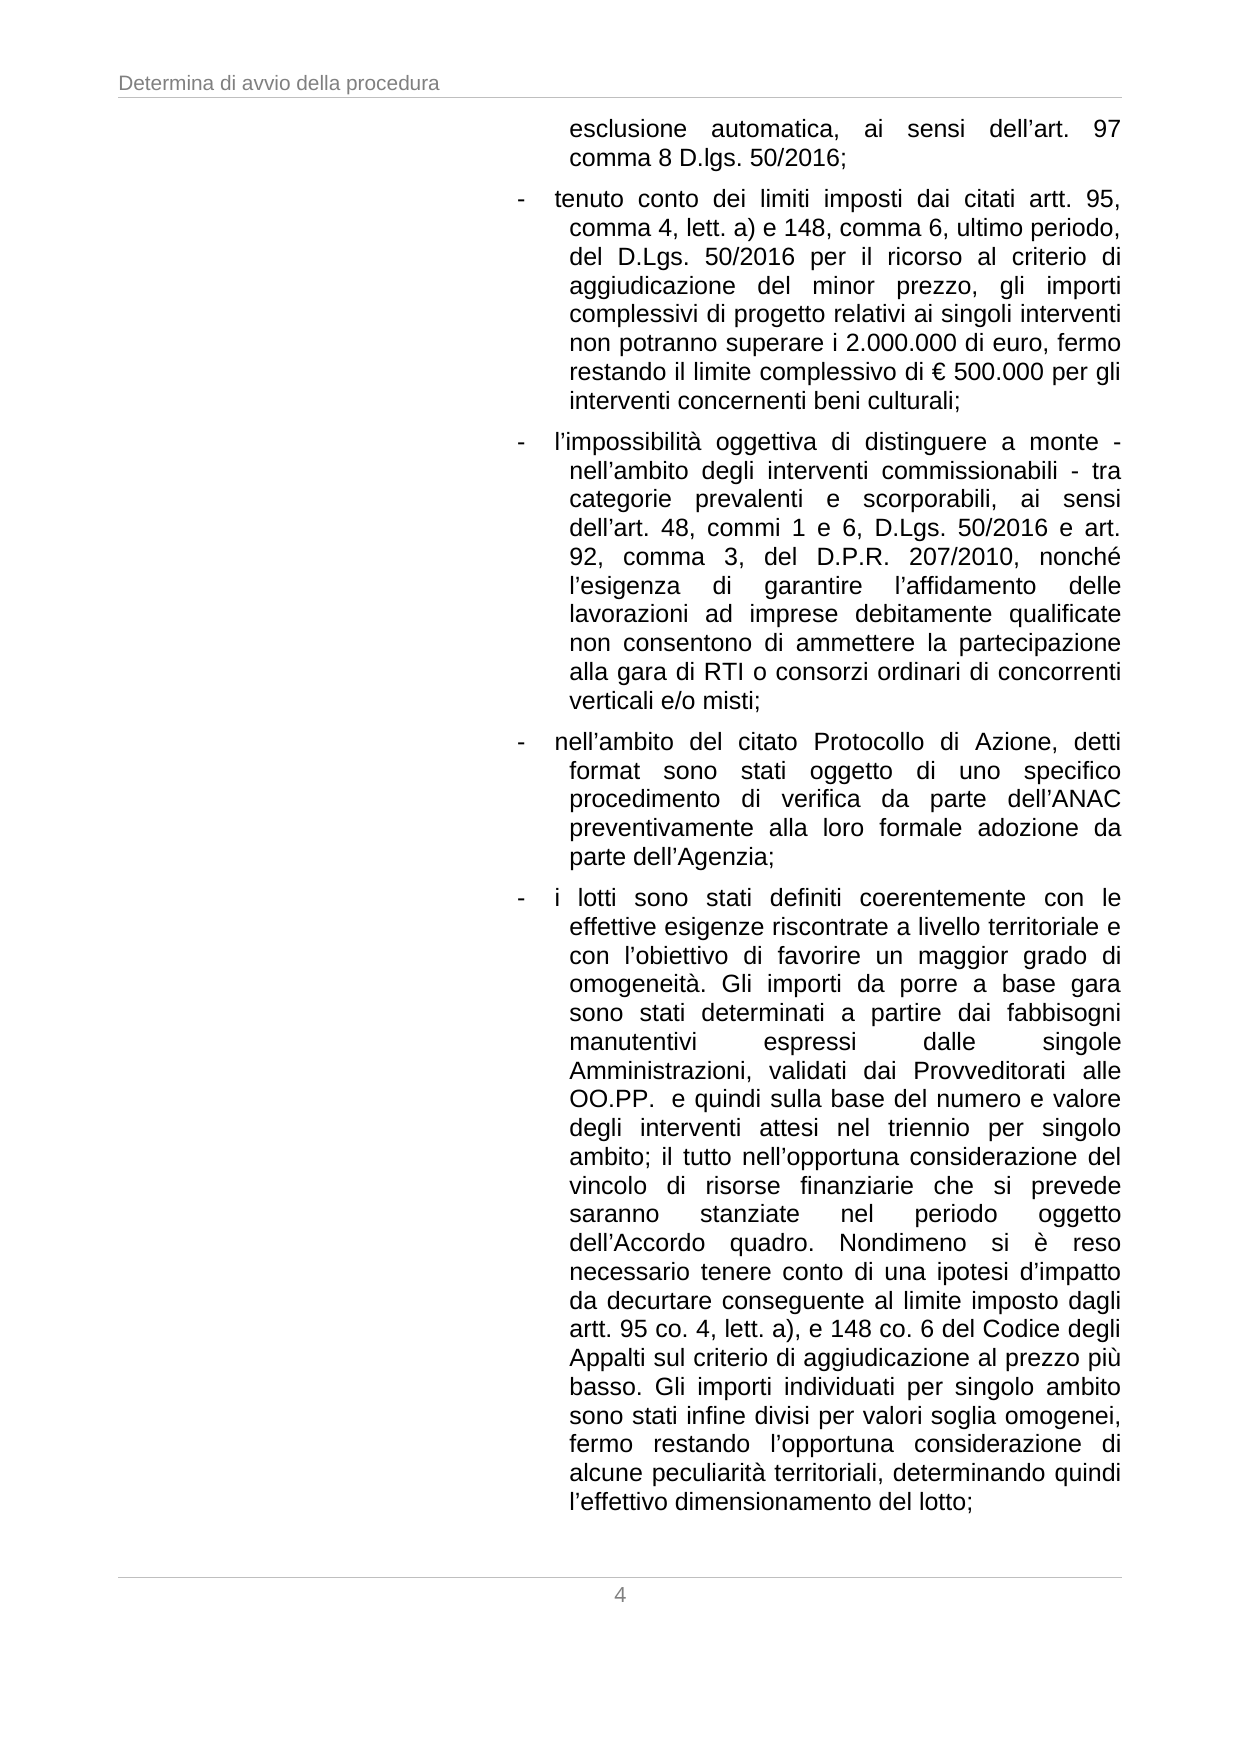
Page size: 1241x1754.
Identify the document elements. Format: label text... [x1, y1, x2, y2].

list esclusione automatica, ai sensi dell’art. 97 comma 8 D.lgs. 50/2016; [517, 114, 1122, 172]
list nell’ambito del citato Protocollo di Azione, detti format sono stati oggetto di uno specifico procedimento di verifica da parte dell’ANAC preventivamente alla loro formale adozione da parte dell’Agenzia; [517, 727, 1122, 871]
list tenuto conto dei limiti imposti dai citati artt. 95, comma 4, lett. a) e 148, comma 6, ultimo periodo, del D.Lgs. 50/2016 per il ricorso al criterio di aggiudicazione del minor prezzo, gli importi complessivi di progetto relativi ai singoli interventi non potranno superare i 2.000.000 di euro, fermo restando il limite complessivo di € 500.000 per gli interventi concernenti beni culturali; [517, 184, 1122, 414]
list l’impossibilità oggettiva di distinguere a monte - nell’ambito degli interventi commissionabili - tra categorie prevalenti e scorporabili, ai sensi dell’art. 48, commi 1 e 6, D.Lgs. 50/2016 e art. 92, comma 3, del D.P.R. 207/2010, nonché l’esigenza di garantire l’affidamento delle lavorazioni ad imprese debitamente qualificate non consentono di ammettere la partecipazione alla gara di RTI o consorzi ordinari di concorrenti verticali e/o misti; [517, 427, 1122, 714]
list i lotti sono stati definiti coerentemente con le effettive esigenze riscontrate a livello territoriale e con l’obiettivo di favorire un maggior grado di omogeneità. Gli importi da porre a base gara sono stati determinati a partire dai fabbisogni manutentivi espressi dalle singole Amministrazioni, validati dai Provveditorati alle OO.PP. e quindi sulla base del numero e valore degli interventi attesi nel triennio per singolo ambito; il tutto nell’opportuna considerazione del vincolo di risorse finanziarie che si prevede saranno stanziate nel periodo oggetto dell’Accordo quadro. Nondimeno si è reso necessario tenere conto di una ipotesi d’impatto da decurtare conseguente al limite imposto dagli artt. 95 co. 4, lett. a), e 148 co. 6 del Codice degli Appalti sul criterio di aggiudicazione al prezzo più basso. Gli importi individuati per singolo ambito sono stati infine divisi per valori soglia omogenei, fermo restando l’opportuna considerazione di alcune peculiarità territoriali, determinando quindi l’effettivo dimensionamento del lotto; [517, 883, 1122, 1516]
